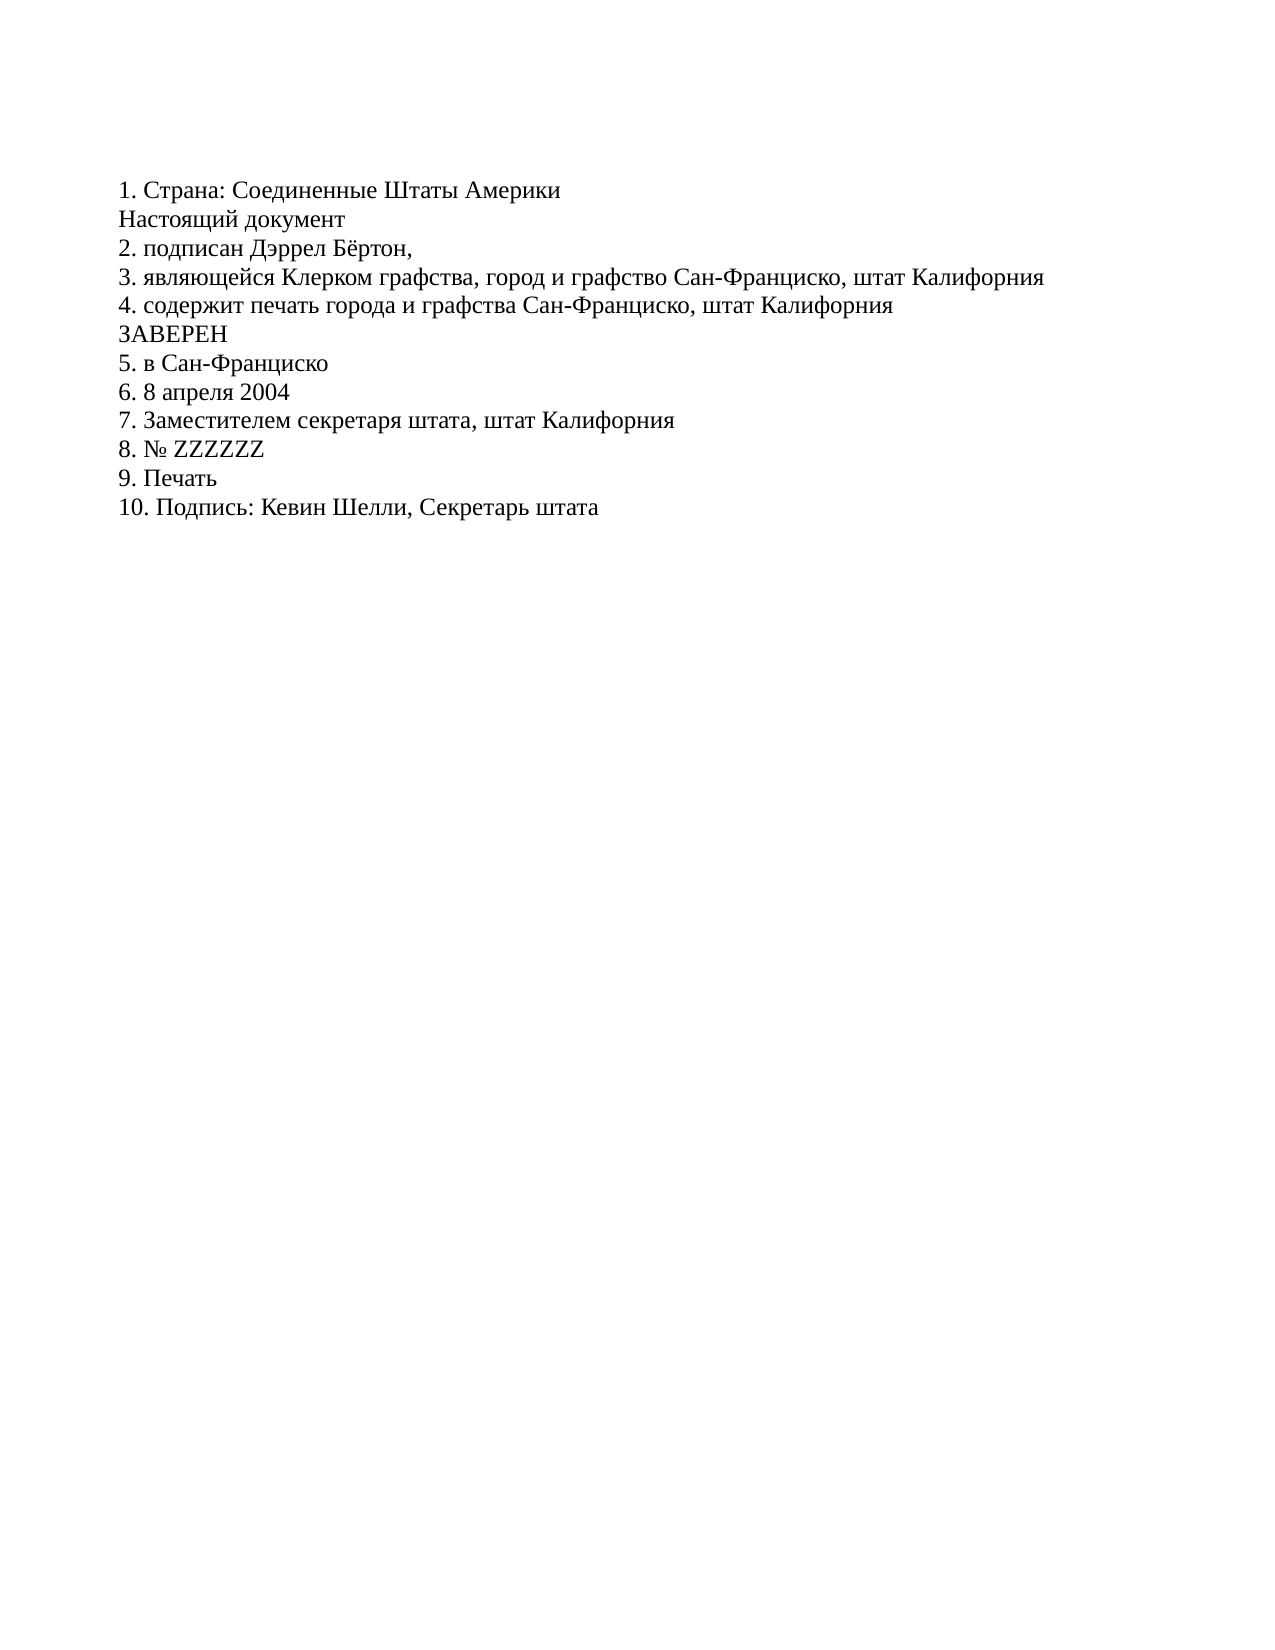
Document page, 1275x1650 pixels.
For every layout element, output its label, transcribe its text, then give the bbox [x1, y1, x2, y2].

text 1. Страна: Соединенные Штаты Америки Настоящий документ 2. подписан Дэррел Бёртон, 3. являющейся Клерком графства, город и графство Сан-Франциско, штат Калифорния 4. содержит печать города и графства Сан-Франциско, штат Калифорния ЗАВЕРЕН 5. в Сан-Франциско 6. 8 апреля 2004 7. Заместителем секретаря штата, штат Калифорния 8. № ZZZZZZ 9. Печать 10. Подпись: Кевин Шелли, Секретарь штата [118, 147, 1157, 521]
